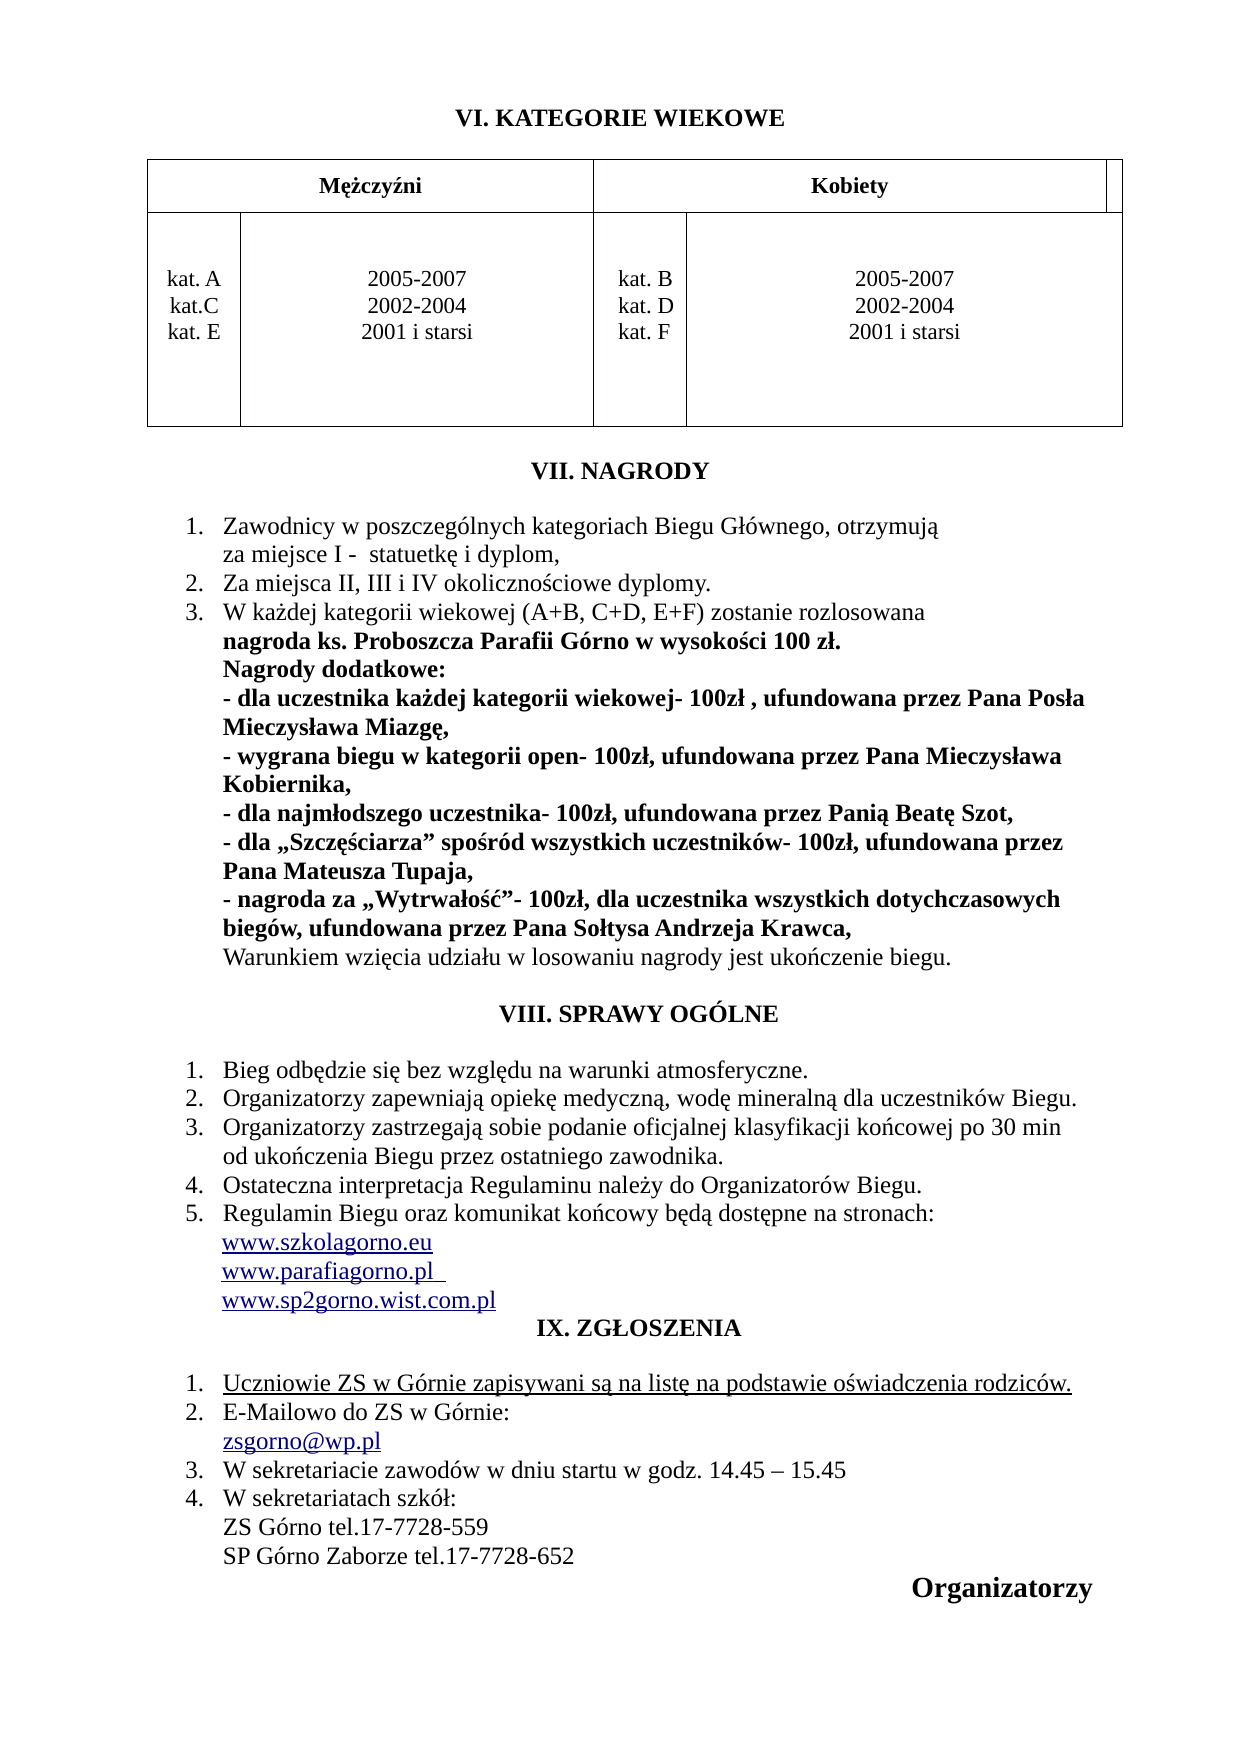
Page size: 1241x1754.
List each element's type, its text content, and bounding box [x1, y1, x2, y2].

list W sekretariatach szkół: [185, 1483, 1093, 1512]
list Pana Mateusza Tupaja, [223, 856, 1093, 884]
list Za miejsca II, III i IV okolicznościowe dyplomy. [185, 568, 1093, 597]
text VI. KATEGORIE WIEKOWE [148, 103, 1093, 132]
list Warunkiem wzięcia udziału w losowaniu nagrody jest ukończenie biegu. [223, 942, 1093, 971]
text www.sp2gorno.wist.com.pl [221, 1285, 1093, 1313]
list Organizatorzy zastrzegają sobie podanie oficjalnej klasyfikacji końcowej po 30 min od ukończenia Biegu przez ostatniego zawodnika. [185, 1112, 1093, 1170]
table_cell 2005-2007 2002-2004 2001 i starsi [241, 213, 593, 426]
list - wygrana biegu w kategorii open- 100zł, ufundowana przez Pana Mieczysława Kobiernika, [223, 741, 1093, 798]
list Organizatorzy zapewniają opiekę medyczną, wodę mineralną dla uczestników Biegu. [185, 1083, 1093, 1112]
list Ostateczna interpretacja Regulaminu należy do Organizatorów Biegu. [185, 1170, 1093, 1198]
table_cell kat. B kat. D kat. F [594, 213, 686, 426]
table_header [1107, 160, 1122, 212]
text VIII. SPRAWY OGÓLNE [185, 999, 1093, 1028]
list - dla uczestnika każdej kategorii wiekowej- 100zł , ufundowana przez Pana Posła Mieczysława Miazgę, [223, 683, 1093, 741]
table_header Mężczyźni [148, 160, 593, 212]
text SP Górno Zaborze tel.17-7728-652 [223, 1541, 1093, 1570]
list Regulamin Biegu oraz komunikat końcowy będą dostępne na stronach: [185, 1198, 1093, 1227]
text www.parafiagorno.pl [221, 1256, 1093, 1285]
list Uczniowie ZS w Górnie zapisywani są na listę na podstawie oświadczenia rodziców. [185, 1368, 1093, 1397]
text IX. ZGŁOSZENIA [185, 1313, 1093, 1342]
list - nagroda za „Wytrwałość”- 100zł, dla uczestnika wszystkich dotychczasowych biegów, ufundowana przez Pana Sołtysa Andrzeja Krawca, [223, 884, 1093, 942]
text www.szkolagorno.eu [221, 1227, 1093, 1256]
text Organizatorzy [148, 1570, 1093, 1603]
list - dla „Szczęściarza” spośród wszystkich uczestników- 100zł, ufundowana przez [223, 827, 1093, 856]
list E-Mailowo do ZS w Górnie: [185, 1397, 1093, 1426]
text zsgorno@wp.pl [223, 1426, 1093, 1455]
list Bieg odbędzie się bez względu na warunki atmosferyczne. [185, 1055, 1093, 1083]
list Nagrody dodatkowe: [223, 654, 1093, 683]
list W sekretariacie zawodów w dniu startu w godz. 14.45 – 15.45 [185, 1455, 1093, 1483]
list - dla najmłodszego uczestnika- 100zł, ufundowana przez Panią Beatę Szot, [223, 798, 1093, 827]
list Zawodnicy w poszczególnych kategoriach Biegu Głównego, otrzymują [185, 511, 1093, 539]
table_header Kobiety [594, 160, 1106, 212]
table_cell kat. A kat.C kat. E [148, 213, 240, 426]
text za miejsce I - statuetkę i dyplom, [223, 539, 1093, 568]
text VII. NAGRODY [148, 456, 1093, 484]
text ZS Górno tel.17-7728-559 [223, 1512, 1093, 1541]
list W każdej kategorii wiekowej (A+B, C+D, E+F) zostanie rozlosowana nagroda ks. Proboszcza Parafii Górno w wysokości 100 zł. [185, 597, 1093, 654]
table_cell 2005-2007 2002-2004 2001 i starsi [687, 213, 1122, 426]
